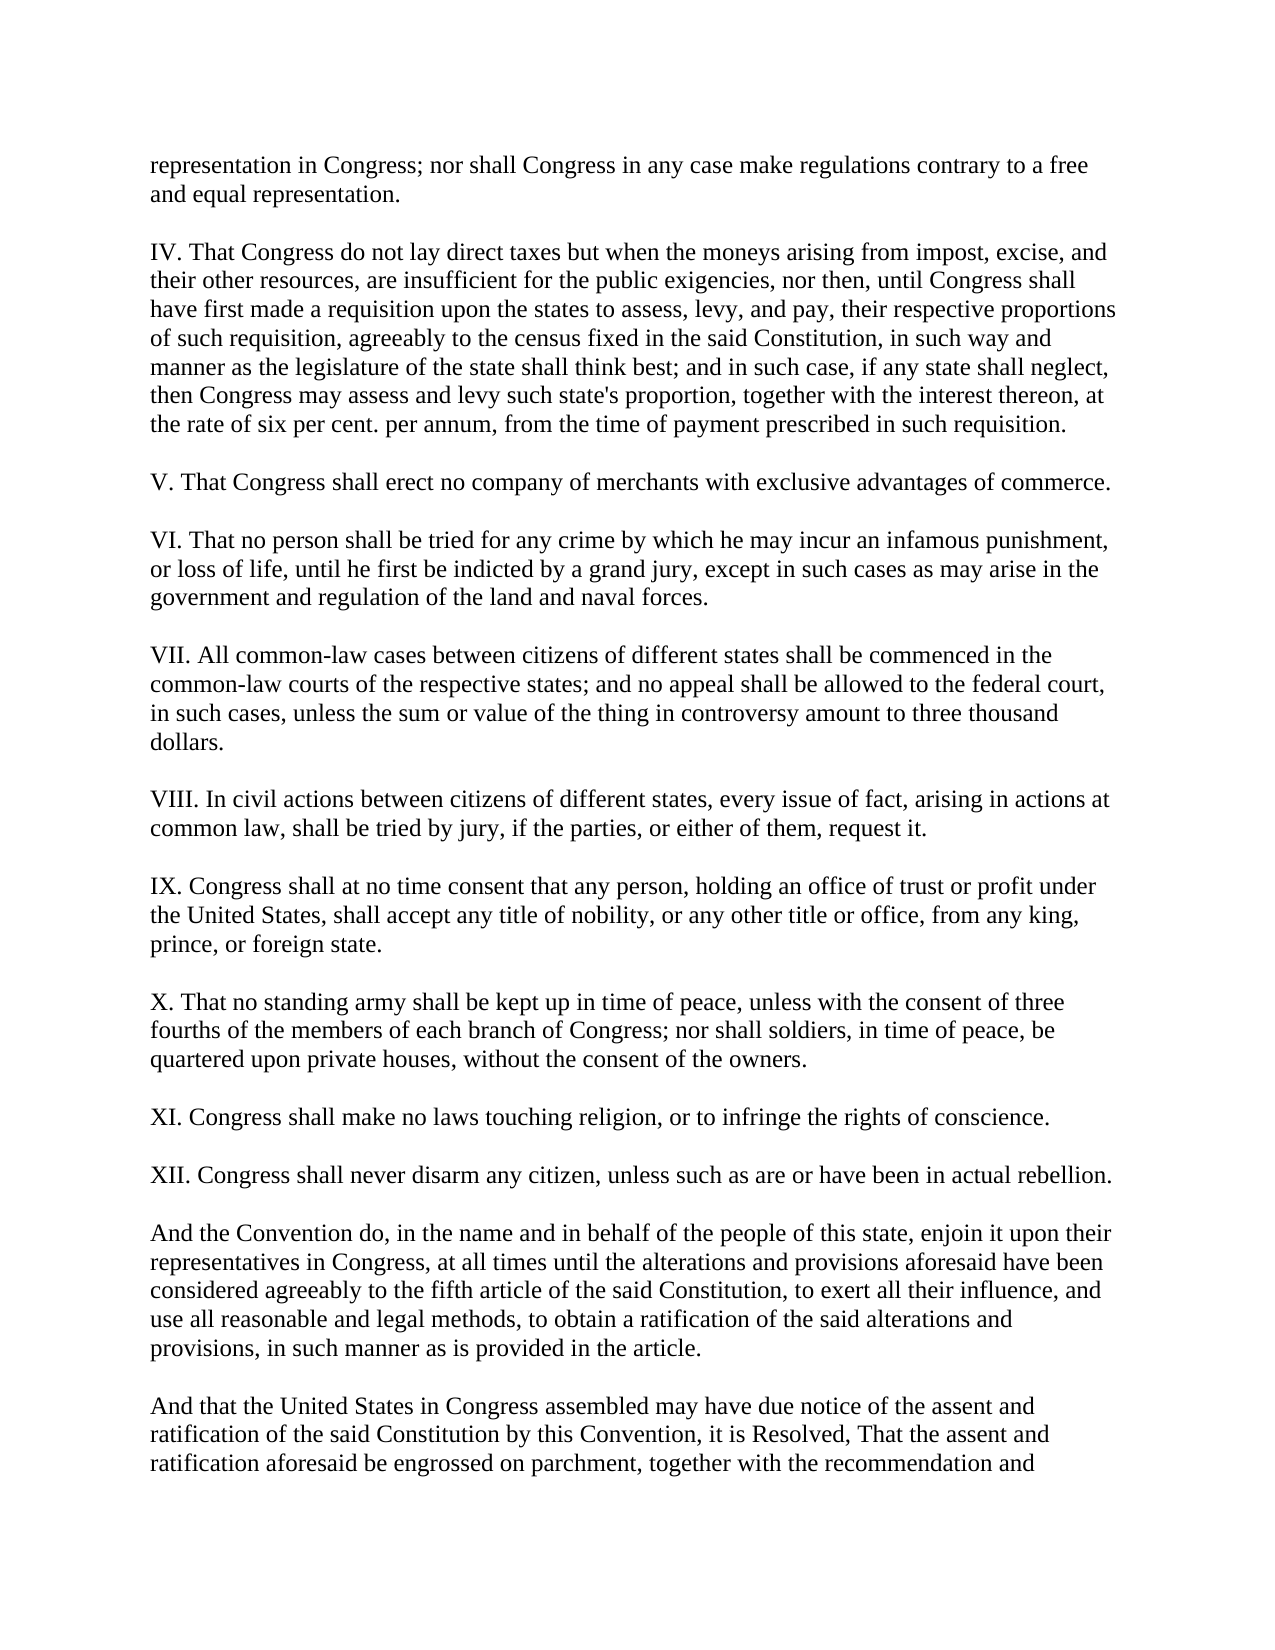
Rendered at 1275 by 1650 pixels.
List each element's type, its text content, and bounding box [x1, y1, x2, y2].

text IX. Congress shall at no time consent that any person, holding an office of trust or profit under the United States, shall accept any title of nobility, or any other title or office, from any king, prince, or foreign state. [150, 871, 1125, 957]
text And that the United States in Congress assembled may have due notice of the assent and ratification of the said Constitution by this Convention, it is Resolved, That the assent and ratification aforesaid be engrossed on parchment, together with the recommendation and [150, 1391, 1125, 1477]
text VI. That no person shall be tried for any crime by which he may incur an infamous punishment, or loss of life, until he first be indicted by a grand jury, except in such cases as may arise in the government and regulation of the land and naval forces. [150, 525, 1125, 611]
text representation in Congress; nor shall Congress in any case make regulations contrary to a free and equal representation. [150, 150, 1125, 207]
text XI. Congress shall make no laws touching religion, or to infringe the rights of conscience. [150, 1102, 1125, 1131]
text V. That Congress shall erect no company of merchants with exclusive advantages of commerce. [150, 467, 1125, 496]
text X. That no standing army shall be kept up in time of peace, unless with the consent of three fourths of the members of each branch of Congress; nor shall soldiers, in time of peace, be quartered upon private houses, without the consent of the owners. [150, 987, 1125, 1073]
text XII. Congress shall never disarm any citizen, unless such as are or have been in actual rebellion. [150, 1160, 1125, 1189]
text VIII. In civil actions between citizens of different states, every issue of fact, arising in actions at common law, shall be tried by jury, if the parties, or either of them, request it. [150, 784, 1125, 842]
text VII. All common-law cases between citizens of different states shall be commenced in the common-law courts of the respective states; and no appeal shall be allowed to the federal court, in such cases, unless the sum or value of the thing in controversy amount to three thousand dollars. [150, 640, 1125, 755]
text IV. That Congress do not lay direct taxes but when the moneys arising from impost, excise, and their other resources, are insufficient for the public exigencies, nor then, until Congress shall have first made a requisition upon the states to assess, levy, and pay, their respective proportions of such requisition, agreeably to the census fixed in the said Constitution, in such way and manner as the legislature of the state shall think best; and in such case, if any state shall neglect, then Congress may assess and levy such state's proportion, together with the interest thereon, at the rate of six per cent. per annum, from the time of payment prescribed in such requisition. [150, 237, 1125, 438]
text And the Convention do, in the name and in behalf of the people of this state, enjoin it upon their representatives in Congress, at all times until the alterations and provisions aforesaid have been considered agreeably to the fifth article of the said Constitution, to exert all their influence, and use all reasonable and legal methods, to obtain a ratification of the said alterations and provisions, in such manner as is provided in the article. [150, 1218, 1125, 1362]
